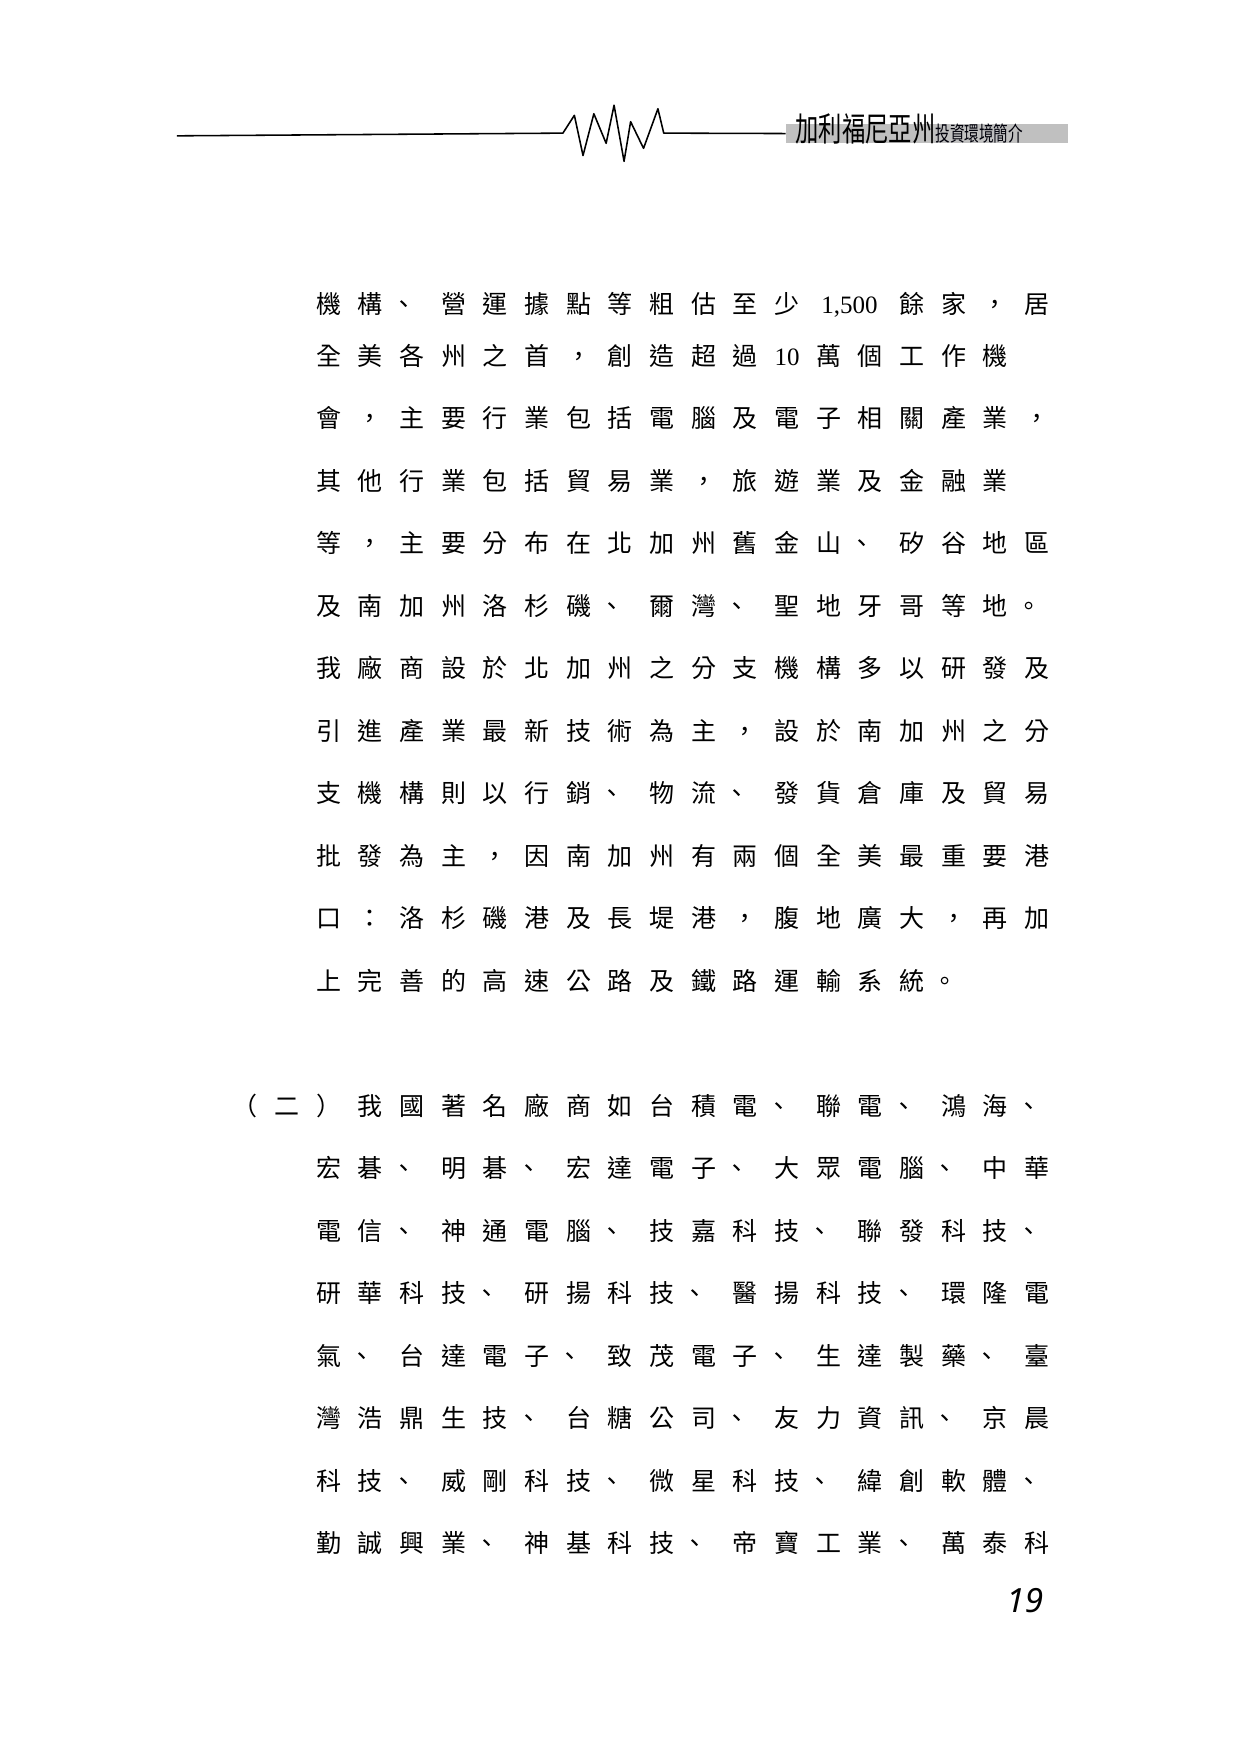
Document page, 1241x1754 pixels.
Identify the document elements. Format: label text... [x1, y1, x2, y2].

text （二）我國著名廠商如台積電、聯電、鴻海、宏碁、明碁、宏達電子、大眾電腦、中華電信、神通電腦、技嘉科技、聯發科技、研華科技、研揚科技、醫揚科技、環隆電氣、台達電子、致茂電子、生達製藥、臺灣浩鼎生技、台糖公司、友力資訊、京晨科技、威剛科技、微星科技、緯創軟體、勤誠興業、神基科技、帝寶工業、萬泰科 [207, 1063, 1058, 1563]
text 機構、營運據點等粗估至少1,500餘家，居全美各州之首，創造超過10萬個工作機會，主要行業包括電腦及電子相關產業，其他行業包括貿易業，旅遊業及金融業等，主要分布在北加州舊金山、矽谷地區及南加州洛杉磯、爾灣、聖地牙哥等地。我廠商設於北加州之分支機構多以研發及引進產業最新技術為主，設於南加州之分支機構則以行銷、物流、發貨倉庫及貿易批發為主，因南加州有兩個全美最重要港口：洛杉磯港及長堤港，腹地廣大，再加上完善的高速公路及鐵路運輸系統。 [207, 250, 1058, 1000]
